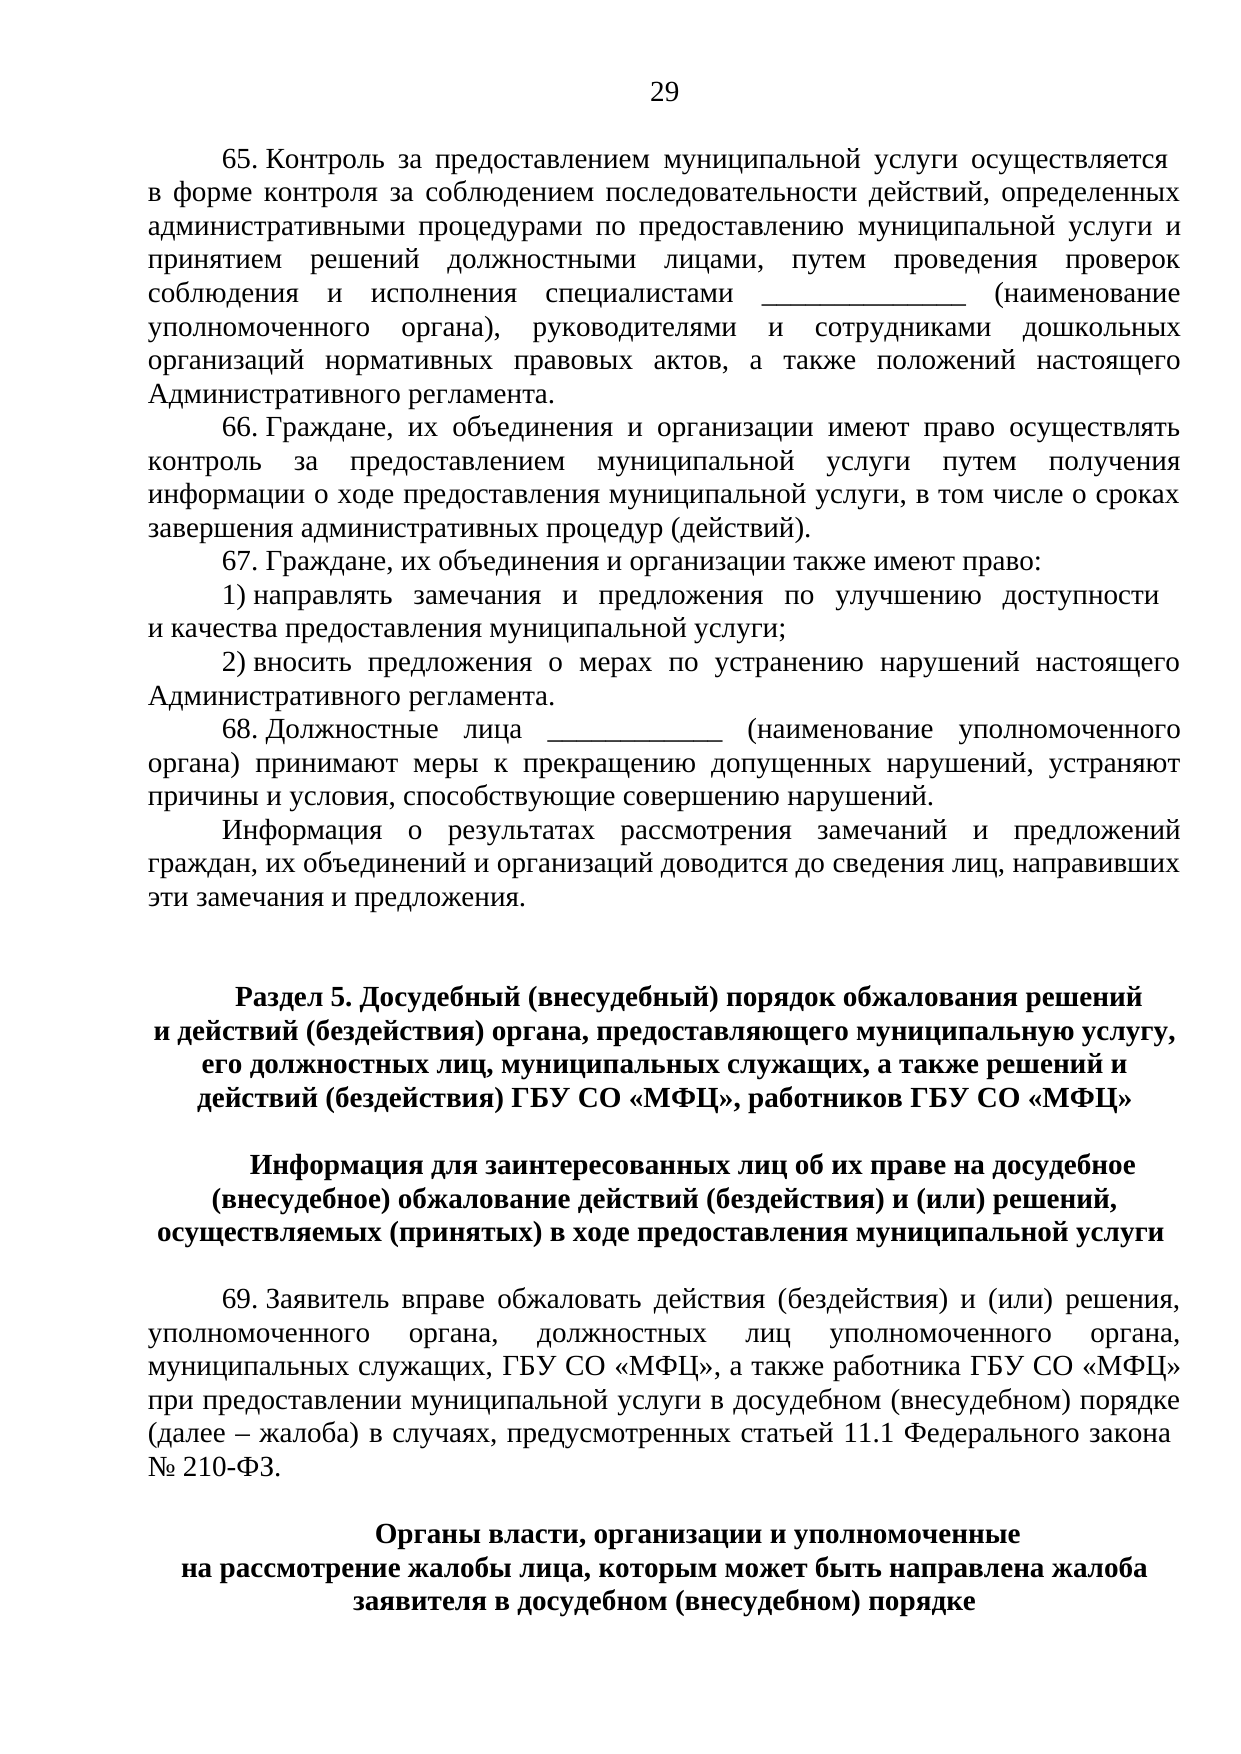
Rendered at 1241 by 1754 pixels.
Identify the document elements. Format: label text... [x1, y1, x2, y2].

text Органы власти, организации и уполномоченные на рассмотрение жалобы лица, которым может быть направлена жалоба заявителя в досудебном (внесудебном) порядке [148, 1516, 1181, 1617]
text 67. Граждане, их объединения и организации также имеют право: [148, 543, 1181, 577]
text 2) вносить предложения о мерах по устранению нарушений настоящего Административного регламента. [148, 644, 1181, 711]
text 66. Граждане, их объединения и организации имеют право осуществлять контроль за предоставлением муниципальной услуги путем получения информации о ходе предоставления муниципальной услуги, в том числе о сроках завершения административных процедур (действий). [148, 409, 1181, 543]
text 68. Должностные лица ____________ (наименование уполномоченного органа) принимают меры к прекращению допущенных нарушений, устраняют причины и условия, способствующие совершению нарушений. [148, 711, 1181, 812]
text Раздел 5. Досудебный (внесудебный) порядок обжалования решений и действий (бездействия) органа, предоставляющего муниципальную услугу, его должностных лиц, муниципальных служащих, а также решений и действий (бездействия) ГБУ СО «МФЦ», работников ГБУ СО «МФЦ» [148, 979, 1181, 1114]
text 69. Заявитель вправе обжаловать действия (бездействия) и (или) решения, уполномоченного органа, должностных лиц уполномоченного органа, муниципальных служащих, ГБУ СО «МФЦ», а также работника ГБУ СО «МФЦ» при предоставлении муниципальной услуги в досудебном (внесудебном) порядке (далее – жалоба) в случаях, предусмотренных статьей 11.1 Федерального закона № 210-ФЗ. [148, 1281, 1181, 1483]
text Информация для заинтересованных лиц об их праве на досудебное (внесудебное) обжалование действий (бездействия) и (или) решений, осуществляемых (принятых) в ходе предоставления муниципальной услуги [148, 1147, 1181, 1248]
text 65. Контроль за предоставлением муниципальной услуги осуществляется в форме контроля за соблюдением последовательности действий, определенных административными процедурами по предоставлению муниципальной услуги и принятием решений должностными лицами, путем проведения проверок соблюдения и исполнения специалистами ______________ (наименование уполномоченного органа), руководителями и сотрудниками дошкольных организаций нормативных правовых актов, а также положений настоящего Административного регламента. [148, 141, 1181, 409]
text 1) направлять замечания и предложения по улучшению доступности и качества предоставления муниципальной услуги; [148, 577, 1181, 644]
text Информация о результатах рассмотрения замечаний и предложений граждан, их объединений и организаций доводится до сведения лиц, направивших эти замечания и предложения. [148, 812, 1181, 912]
